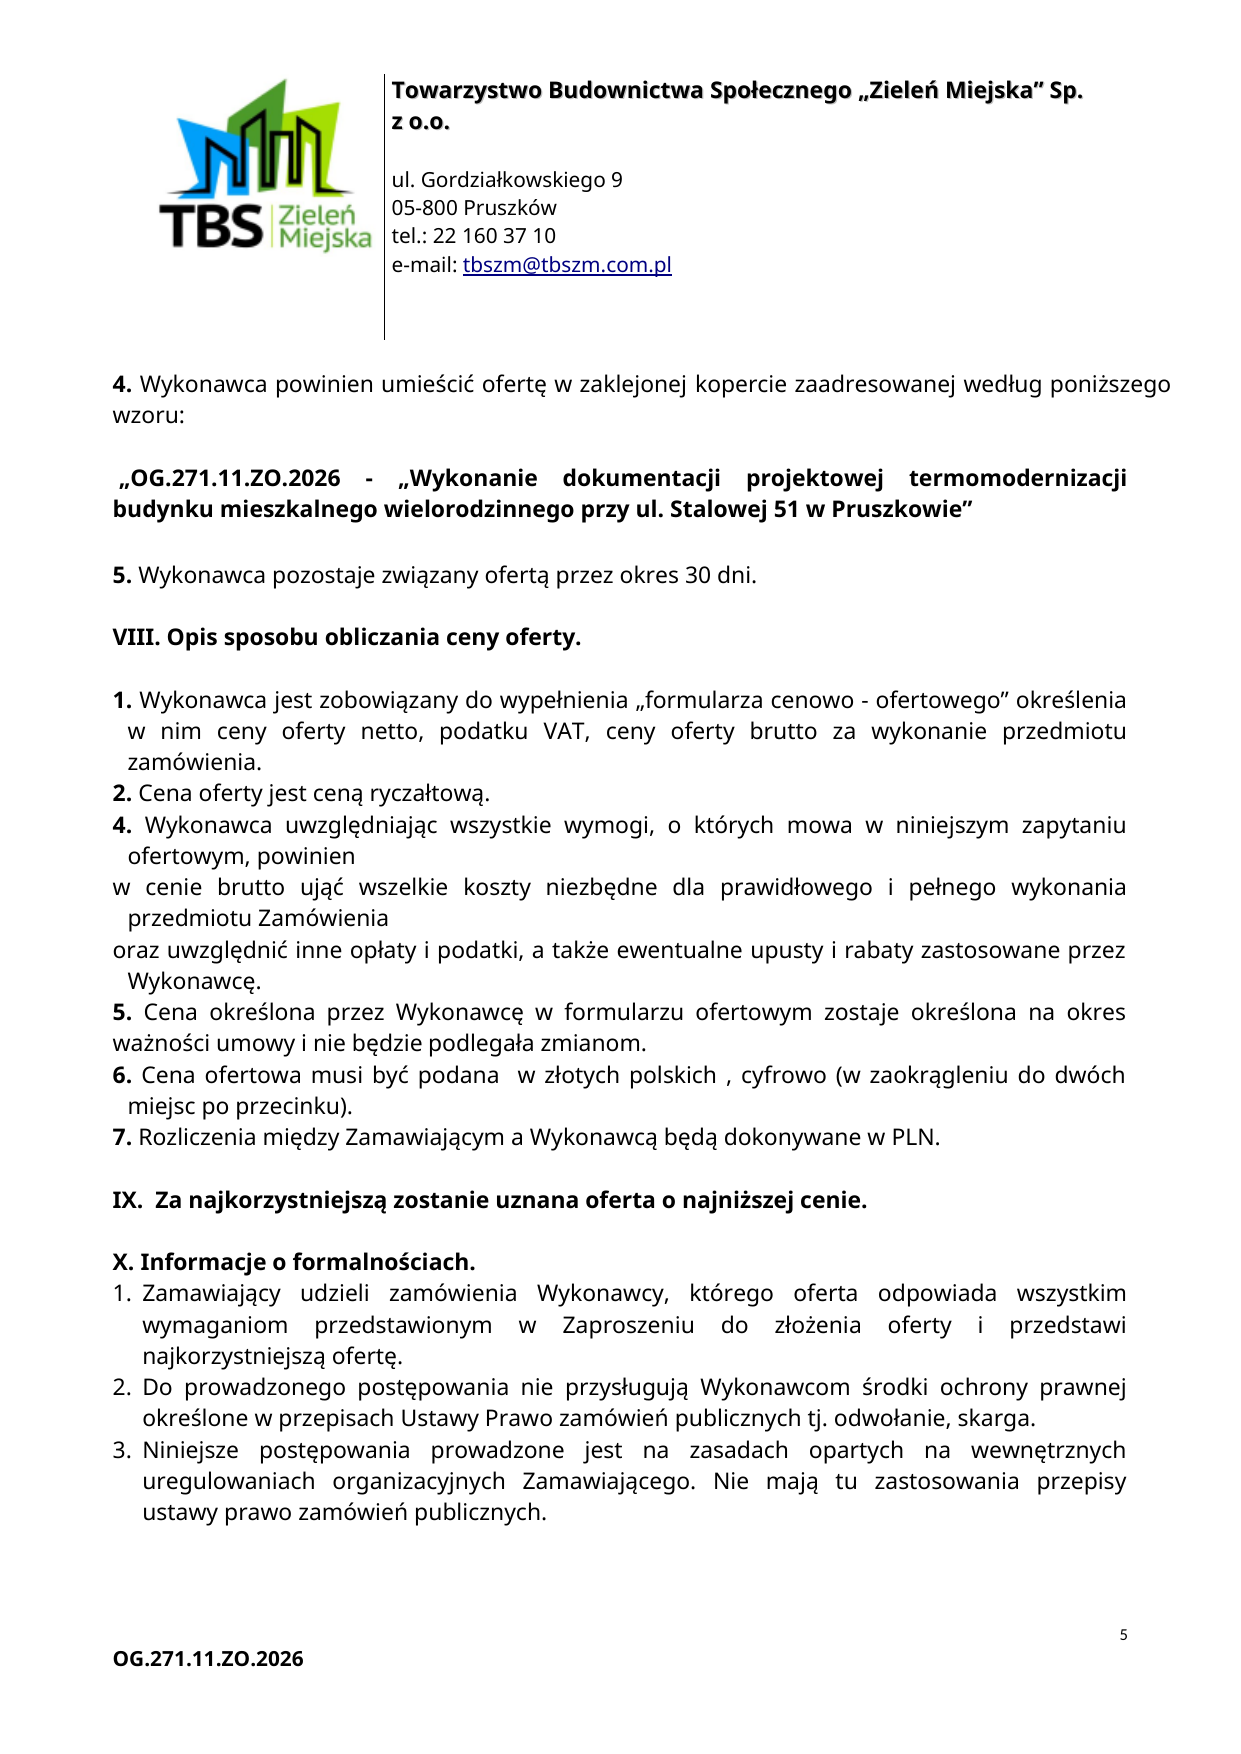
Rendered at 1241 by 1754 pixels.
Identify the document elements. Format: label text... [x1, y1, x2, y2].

text IX. Za najkorzystniejszą zostanie uznana oferta o najniższej cenie. [112, 1183, 1128, 1215]
text „OG.271.11.ZO.2026 - „Wykonanie dokumentacji projektowej termomodernizacji budynku mieszkalnego wielorodzinnego przy ul. Stalowej 51 w Pruszkowie” [112, 462, 1128, 524]
text 5. Wykonawca pozostaje związany ofertą przez okres 30 dni. [112, 558, 1128, 590]
text w cenie brutto ująć wszelkie koszty niezbędne dla prawidłowego i pełnego wykonania przedmiotu Zamówienia [112, 871, 1128, 933]
text 4. Wykonawca powinien umieścić ofertę w zaklejonej kopercie zaadresowanej według poniższego wzoru: [112, 368, 1171, 431]
text oraz uwzględnić inne opłaty i podatki, a także ewentualne upusty i rabaty zastosowane przez Wykonawcę. [112, 933, 1128, 996]
list Zamawiający udzieli zamówienia Wykonawcy, którego oferta odpowiada wszystkim wymaganiom przedstawionym w Zaproszeniu do złożenia oferty i przedstawi najkorzystniejszą ofertę. [112, 1277, 1128, 1371]
list Do prowadzonego postępowania nie przysługują Wykonawcom środki ochrony prawnej określone w przepisach Ustawy Prawo zamówień publicznych tj. odwołanie, skarga. [112, 1371, 1128, 1433]
text 5. Cena określona przez Wykonawcę w formularzu ofertowym zostaje określona na okres ważności umowy i nie będzie podlegała zmianom. [112, 996, 1128, 1058]
text 1. Wykonawca jest zobowiązany do wypełnienia „formularza cenowo - ofertowego” określenia w nim ceny oferty netto, podatku VAT, ceny oferty brutto za wykonanie przedmiotu zamówienia. [112, 683, 1128, 777]
text X. Informacje o formalnościach. [112, 1246, 1128, 1277]
list Niniejsze postępowania prowadzone jest na zasadach opartych na wewnętrznych uregulowaniach organizacyjnych Zamawiającego. Nie mają tu zastosowania przepisy ustawy prawo zamówień publicznych. [112, 1433, 1128, 1527]
text VIII. Opis sposobu obliczania ceny oferty. [112, 621, 1128, 652]
text 2. Cena oferty jest ceną ryczałtową. [112, 777, 1128, 808]
text 4. Wykonawca uwzględniając wszystkie wymogi, o których mowa w niniejszym zapytaniu ofertowym, powinien [112, 808, 1128, 871]
text 7. Rozliczenia między Zamawiającym a Wykonawcą będą dokonywane w PLN. [112, 1121, 1128, 1152]
text 6. Cena ofertowa musi być podana w złotych polskich , cyfrowo (w zaokrągleniu do dwóch miejsc po przecinku). [112, 1058, 1128, 1121]
